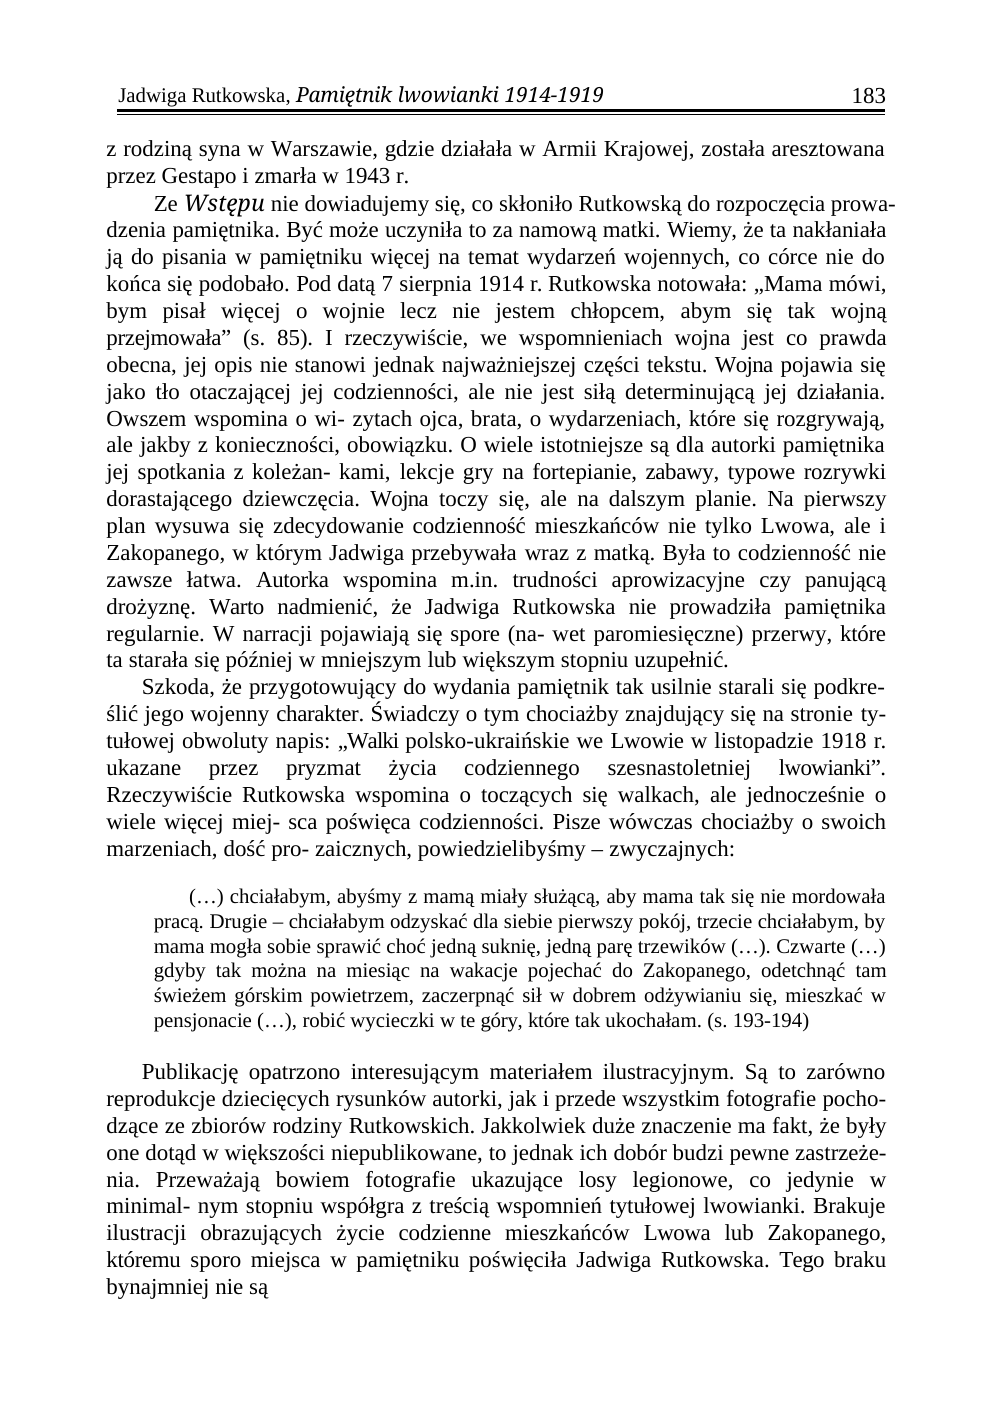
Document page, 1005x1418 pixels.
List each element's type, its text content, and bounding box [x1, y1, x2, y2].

text Publikację opatrzono interesującym materiałem ilustracyjnym. Są to zarówno reprodukcje dziecięcych rysunków autorki, jak i przede wszystkim fotografie pocho- dzące ze zbiorów rodziny Rutkowskich. Jakkolwiek duże znaczenie ma fakt, że były one dotąd w większości niepublikowane, to jednak ich dobór budzi pewne zastrzeże- nia. Przeważają bowiem fotografie ukazujące losy legionowe, co jedynie w minimal- nym stopniu współgra z treścią wspomnień tytułowej lwowianki. Brakuje ilustracji obrazujących życie codzienne mieszkańców Lwowa lub Zakopanego, któremu sporo miejsca w pamiętniku poświęciła Jadwiga Rutkowska. Tego braku bynajmniej nie są [106, 1058, 886, 1299]
text z rodziną syna w Warszawie, gdzie działała w Armii Krajowej, została aresztowana przez Gestapo i zmarła w 1943 r. [106, 135, 887, 188]
text Jadwiga Rutkowska, Pamiętnik lwowianki 1914-1919 183 [118, 80, 898, 110]
text (…) chciałabym, abyśmy z mamą miały służącą, aby mama tak się nie mordowała pracą. Drugie – chciałabym odzyskać dla siebie pierwszy pokój, trzecie chciałabym, by mama mogła sobie sprawić choć jedną suknię, jedną parę trzewików (…). Czwarte (…) gdyby tak można na miesiąc na wakacje pojechać do Zakopanego, odetchnąć tam świeżem górskim powietrzem, zaczerpnąć sił w dobrem odżywianiu się, mieszkać w pensjonacie (…), robić wycieczki w te góry, które tak ukochałam. (s. 193-194) [153, 884, 887, 1032]
text Szkoda, że przygotowujący do wydania pamiętnik tak usilnie starali się podkre- ślić jego wojenny charakter. Świadczy o tym chociażby znajdujący się na stronie ty- tułowej obwoluty napis: „Walki polsko-ukraińskie we Lwowie w listopadzie 1918 r. ukazane przez pryzmat życia codziennego szesnastoletniej lwowianki”. Rzeczywiście Rutkowska wspomina o toczących się walkach, ale jednocześnie o wiele więcej miej- sca poświęca codzienności. Pisze wówczas chociażby o swoich marzeniach, dość pro- zaicznych, powiedzielibyśmy – zwyczajnych: [106, 673, 886, 861]
text Ze Wstępu nie dowiadujemy się, co skłoniło Rutkowską do rozpoczęcia prowa- [153, 189, 898, 216]
text dzenia pamiętnika. Być może uczyniła to za namową matki. Wiemy, że ta nakłaniała ją do pisania w pamiętniku więcej na temat wydarzeń wojennych, co córce nie do końca się podobało. Pod datą 7 sierpnia 1914 r. Rutkowska notowała: „Mama mówi, bym pisał więcej o wojnie lecz nie jestem chłopcem, abym się tak wojną przejmowała” (s. 85). I rzeczywiście, we wspomnieniach wojna jest co prawda obecna, jej opis nie stanowi jednak najważniejszej części tekstu. Wojna pojawia się jako tło otaczającej jej codzienności, ale nie jest siłą determinującą jej działania. Owszem wspomina o wi- zytach ojca, brata, o wydarzeniach, które się rozgrywają, ale jakby z konieczności, obowiązku. O wiele istotniejsze są dla autorki pamiętnika jej spotkania z koleżan- kami, lekcje gry na fortepianie, zabawy, typowe rozrywki dorastającego dziewczęcia. Wojna toczy się, ale na dalszym planie. Na pierwszy plan wysuwa się zdecydowanie codzienność mieszkańców nie tylko Lwowa, ale i Zakopanego, w którym Jadwiga przebywała wraz z matką. Była to codzienność nie zawsze łatwa. Autorka wspomina m.in. trudności aprowizacyjne czy panującą drożyznę. Warto nadmienić, że Jadwiga Rutkowska nie prowadziła pamiętnika regularnie. W narracji pojawiają się spore (na- wet paromiesięczne) przerwy, które ta starała się później w mniejszym lub większym stopniu uzupełnić. [106, 216, 887, 673]
